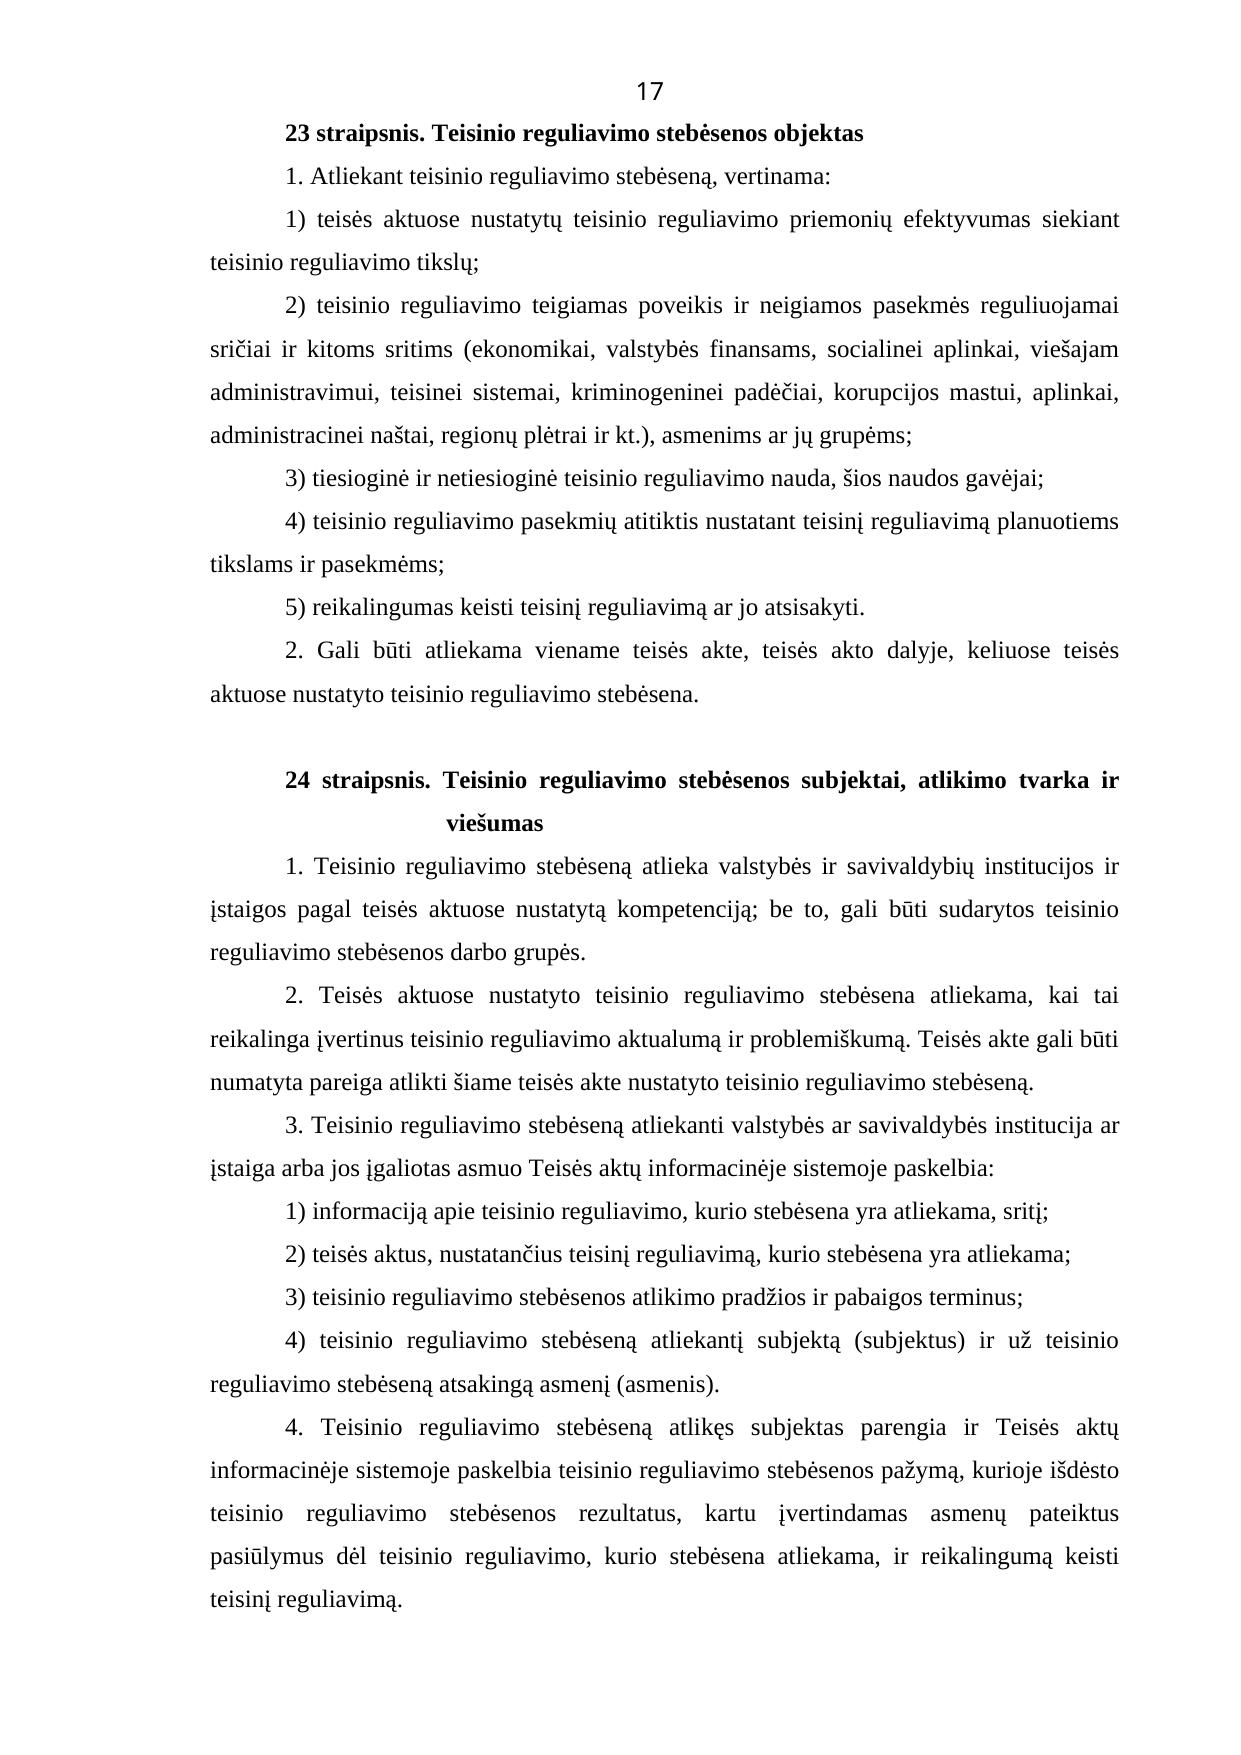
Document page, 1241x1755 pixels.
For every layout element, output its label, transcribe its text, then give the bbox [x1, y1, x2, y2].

text 2. Teisės aktuose nustatyto teisinio reguliavimo stebėsena atliekama, kai tai reikalinga įvertinus teisinio reguliavimo aktualumą ir problemiškumą. Teisės akte gali būti numatyta pareiga atlikti šiame teisės akte nustatyto teisinio reguliavimo stebėseną. [210, 981, 1120, 1096]
text 4. Teisinio reguliavimo stebėseną atlikęs subjektas parengia ir Teisės aktų informacinėje sistemoje paskelbia teisinio reguliavimo stebėsenos pažymą, kurioje išdėsto teisinio reguliavimo stebėsenos rezultatus, kartu įvertindamas asmenų pateiktus pasiūlymus dėl teisinio reguliavimo, kurio stebėsena atliekama, ir reikalingumą keisti teisinį reguliavimą. [210, 1412, 1120, 1613]
text 2) teisės aktus, nustatančius teisinį reguliavimą, kurio stebėsena yra atliekama; [210, 1239, 1120, 1268]
text 1) informaciją apie teisinio reguliavimo, kurio stebėsena yra atliekama, sritį; [210, 1196, 1120, 1225]
text 4) teisinio reguliavimo pasekmių atitiktis nustatant teisinį reguliavimą planuotiems tikslams ir pasekmėms; [210, 506, 1120, 578]
text 3. Teisinio reguliavimo stebėseną atliekanti valstybės ar savivaldybės institucija ar įstaiga arba jos įgaliotas asmuo Teisės aktų informacinėje sistemoje paskelbia: [210, 1110, 1120, 1182]
text 3) teisinio reguliavimo stebėsenos atlikimo pradžios ir pabaigos terminus; [210, 1282, 1120, 1311]
text 5) reikalingumas keisti teisinį reguliavimą ar jo atsisakyti. [210, 592, 1120, 621]
text 4) teisinio reguliavimo stebėseną atliekantį subjektą (subjektus) ir už teisinio reguliavimo stebėseną atsakingą asmenį (asmenis). [210, 1326, 1120, 1397]
text 1. Atliekant teisinio reguliavimo stebėseną, vertinama: [210, 161, 1120, 190]
text 1) teisės aktuose nustatytų teisinio reguliavimo priemonių efektyvumas siekiant teisinio reguliavimo tikslų; [210, 204, 1120, 276]
text 3) tiesioginė ir netiesioginė teisinio reguliavimo nauda, šios naudos gavėjai; [210, 463, 1120, 492]
text 2. Gali būti atliekama viename teisės akte, teisės akto dalyje, keliuose teisės aktuose nustatyto teisinio reguliavimo stebėsena. [210, 636, 1120, 707]
text 24 straipsnis. Teisinio reguliavimo stebėsenos subjektai, atlikimo tvarka ir viešumas [285, 765, 1120, 837]
text 2) teisinio reguliavimo teigiamas poveikis ir neigiamos pasekmės reguliuojamai sričiai ir kitoms sritims (ekonomikai, valstybės finansams, socialinei aplinkai, viešajam administravimui, teisinei sistemai, kriminogeninei padėčiai, korupcijos mastui, aplinkai, administracinei naštai, regionų plėtrai ir kt.), asmenims ar jų grupėms; [210, 291, 1120, 449]
text 23 straipsnis. Teisinio reguliavimo stebėsenos objektas [210, 118, 1120, 147]
text 1. Teisinio reguliavimo stebėseną atlieka valstybės ir savivaldybių institucijos ir įstaigos pagal teisės aktuose nustatytą kompetenciją; be to, gali būti sudarytos teisinio reguliavimo stebėsenos darbo grupės. [210, 851, 1120, 966]
